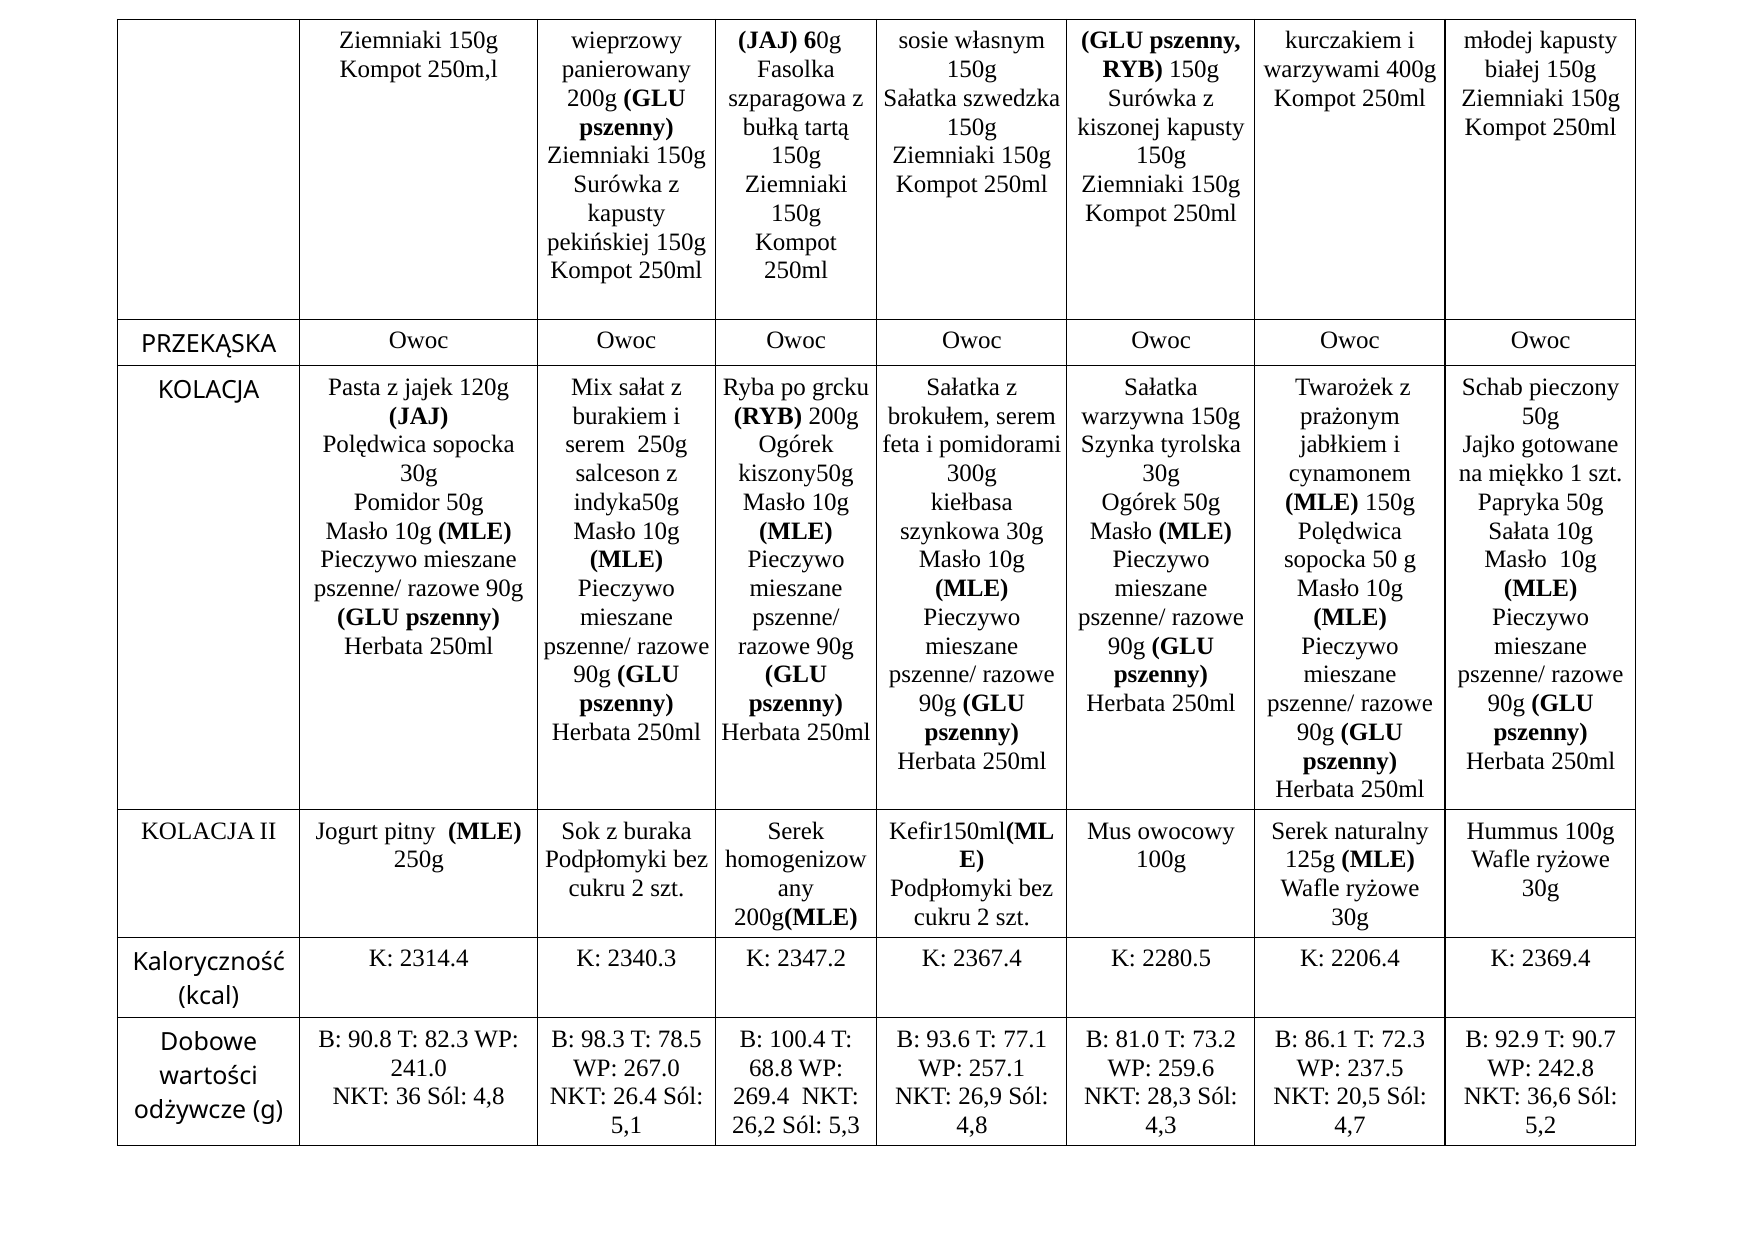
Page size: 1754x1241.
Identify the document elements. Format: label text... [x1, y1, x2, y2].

table_cell Schab pieczony 50g Jajko gotowane na miękko 1 szt. Papryka 50g Sałata 10g Masło 10g (MLE) Pieczywo mieszane pszenne/ razowe 90g (GLU pszenny) Herbata 250ml [1446, 366, 1635, 809]
table_cell Mus owocowy 100g [1067, 810, 1254, 937]
table_cell [118, 20, 299, 319]
table_cell K: 2347.2 [716, 938, 876, 1017]
table_cell PRZEKĄSKA [118, 320, 299, 365]
table_cell Hummus 100g Wafle ryżowe 30g [1446, 810, 1635, 937]
table_cell B: 81.0 T: 73.2 WP: 259.6 NKT: 28,3 Sól: 4,3 [1067, 1018, 1254, 1145]
table_cell młodej kapusty białej 150g Ziemniaki 150g Kompot 250ml [1446, 20, 1635, 319]
table_cell Serek naturalny 125g (MLE) Wafle ryżowe 30g [1255, 810, 1444, 937]
table_cell kurczakiem i warzywami 400g Kompot 250ml [1255, 20, 1444, 319]
table_cell Owoc [1067, 320, 1254, 365]
table_cell K: 2369.4 [1446, 938, 1635, 1017]
table_cell B: 86.1 T: 72.3 WP: 237.5 NKT: 20,5 Sól: 4,7 [1255, 1018, 1444, 1145]
table_cell Owoc [877, 320, 1066, 365]
table_cell Mix sałat z burakiem i serem 250g salceson z indyka50g Masło 10g (MLE) Pieczywo mieszane pszenne/ razowe 90g (GLU pszenny) Herbata 250ml [538, 366, 715, 809]
table_cell Sałatka z brokułem, serem feta i pomidorami 300g kiełbasa szynkowa 30g Masło 10g (MLE) Pieczywo mieszane pszenne/ razowe 90g (GLU pszenny) Herbata 250ml [877, 366, 1066, 809]
table_cell Sok z buraka Podpłomyki bez cukru 2 szt. [538, 810, 715, 937]
table_cell KOLACJA [118, 366, 299, 809]
table_cell K: 2367.4 [877, 938, 1066, 1017]
table_cell Kefir150ml(MLE) Podpłomyki bez cukru 2 szt. [877, 810, 1066, 937]
table_cell Sałatka warzywna 150g Szynka tyrolska 30g Ogórek 50g Masło (MLE) Pieczywo mieszane pszenne/ razowe 90g (GLU pszenny) Herbata 250ml [1067, 366, 1254, 809]
table_cell (JAJ) 60g Fasolka szparagowa z bułką tartą 150g Ziemniaki 150g Kompot 250ml [716, 20, 876, 319]
table_cell sosie własnym 150g Sałatka szwedzka 150g Ziemniaki 150g Kompot 250ml [877, 20, 1066, 319]
table_cell wieprzowy panierowany 200g (GLU pszenny) Ziemniaki 150g Surówka z kapusty pekińskiej 150g Kompot 250ml [538, 20, 715, 319]
table_cell K: 2206.4 [1255, 938, 1444, 1017]
table_cell Owoc [716, 320, 876, 365]
table_cell B: 92.9 T: 90.7 WP: 242.8 NKT: 36,6 Sól: 5,2 [1446, 1018, 1635, 1145]
table_cell Pasta z jajek 120g (JAJ) Polędwica sopocka 30g Pomidor 50g Masło 10g (MLE) Pieczywo mieszane pszenne/ razowe 90g (GLU pszenny) Herbata 250ml [300, 366, 537, 809]
table_cell B: 93.6 T: 77.1 WP: 257.1 NKT: 26,9 Sól: 4,8 [877, 1018, 1066, 1145]
table_cell K: 2314.4 [300, 938, 537, 1017]
table_cell K: 2280.5 [1067, 938, 1254, 1017]
table_cell Kaloryczność (kcal) [118, 938, 299, 1017]
table_cell K: 2340.3 [538, 938, 715, 1017]
table_cell Twarożek z prażonym jabłkiem i cynamonem (MLE) 150g Polędwica sopocka 50 g Masło 10g (MLE) Pieczywo mieszane pszenne/ razowe 90g (GLU pszenny) Herbata 250ml [1255, 366, 1444, 809]
table_cell (GLU pszenny, RYB) 150g Surówka z kiszonej kapusty 150g Ziemniaki 150g Kompot 250ml [1067, 20, 1254, 319]
table_cell B: 90.8 T: 82.3 WP: 241.0 NKT: 36 Sól: 4,8 [300, 1018, 537, 1145]
table_cell B: 98.3 T: 78.5 WP: 267.0 NKT: 26.4 Sól: 5,1 [538, 1018, 715, 1145]
table_cell Ziemniaki 150g Kompot 250m,l [300, 20, 537, 319]
table_cell Owoc [1446, 320, 1635, 365]
table_cell Dobowe wartości odżywcze (g) [118, 1018, 299, 1145]
table_cell Owoc [300, 320, 537, 365]
table_cell Owoc [1255, 320, 1444, 365]
table_cell Serek homogenizowany 200g(MLE) [716, 810, 876, 937]
table_cell KOLACJA II [118, 810, 299, 937]
table_cell B: 100.4 T: 68.8 WP: 269.4 NKT: 26,2 Sól: 5,3 [716, 1018, 876, 1145]
table_cell Jogurt pitny (MLE) 250g [300, 810, 537, 937]
table_cell Owoc [538, 320, 715, 365]
table_cell Ryba po grcku (RYB) 200g Ogórek kiszony50g Masło 10g (MLE) Pieczywo mieszane pszenne/ razowe 90g (GLU pszenny) Herbata 250ml [716, 366, 876, 809]
